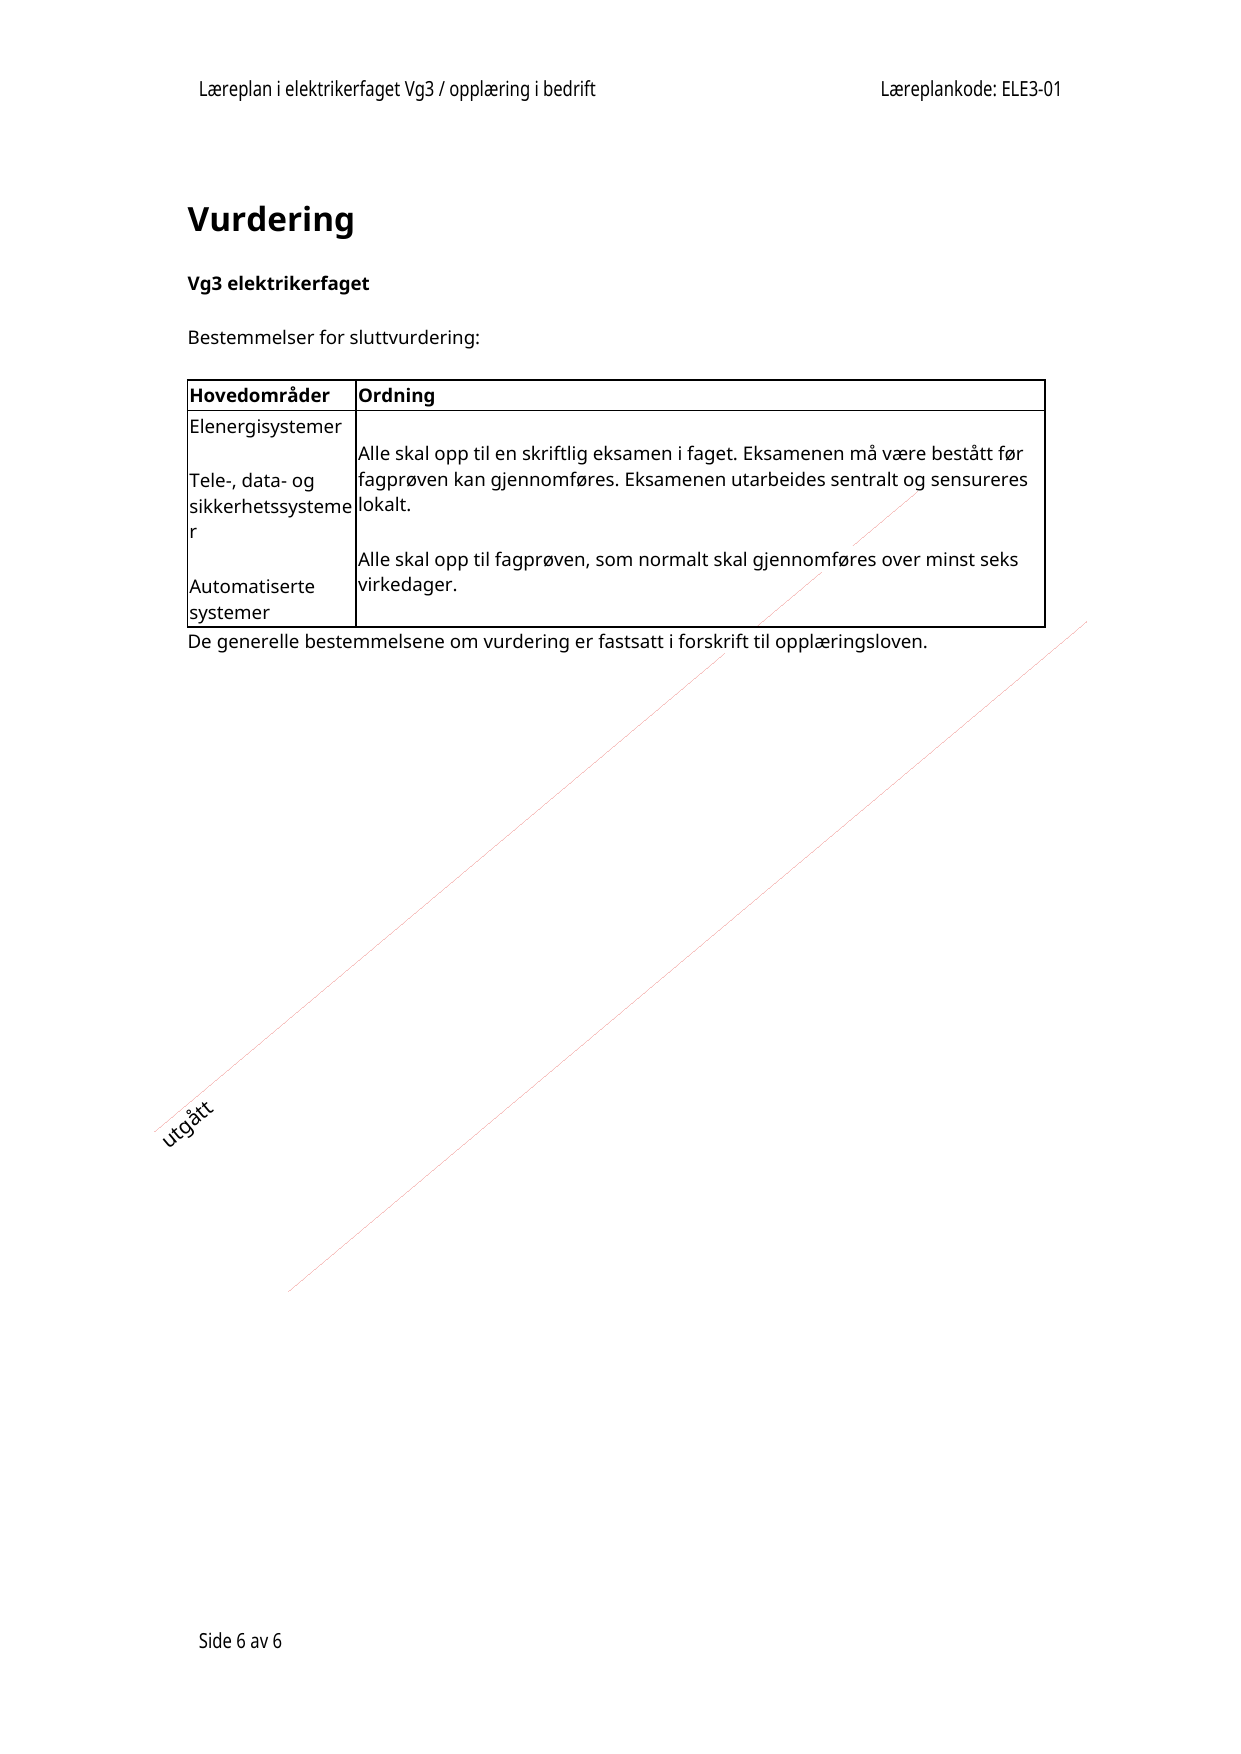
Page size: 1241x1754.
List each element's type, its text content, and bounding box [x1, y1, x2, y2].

subtitle Vurdering [364, 150, 1053, 241]
text Bestemmelser for sluttvurdering: [485, 325, 1053, 350]
table_cell Alle skal opp til en skriftlig eksamen i faget. Eksamenen må være bestått før fagprøven kan gjennomføres. Eksamenen utarbeides sentralt og sensureres lokalt. Alle skal opp til fagprøven, som normalt skal gjennomføres over minst seks virkedager. [357, 411, 1044, 626]
text De generelle bestemmelsene om vurdering er fastsatt i forskrift til opplæringsloven. [933, 628, 1053, 653]
text Vg3 elektrikerfaget [375, 270, 1053, 296]
